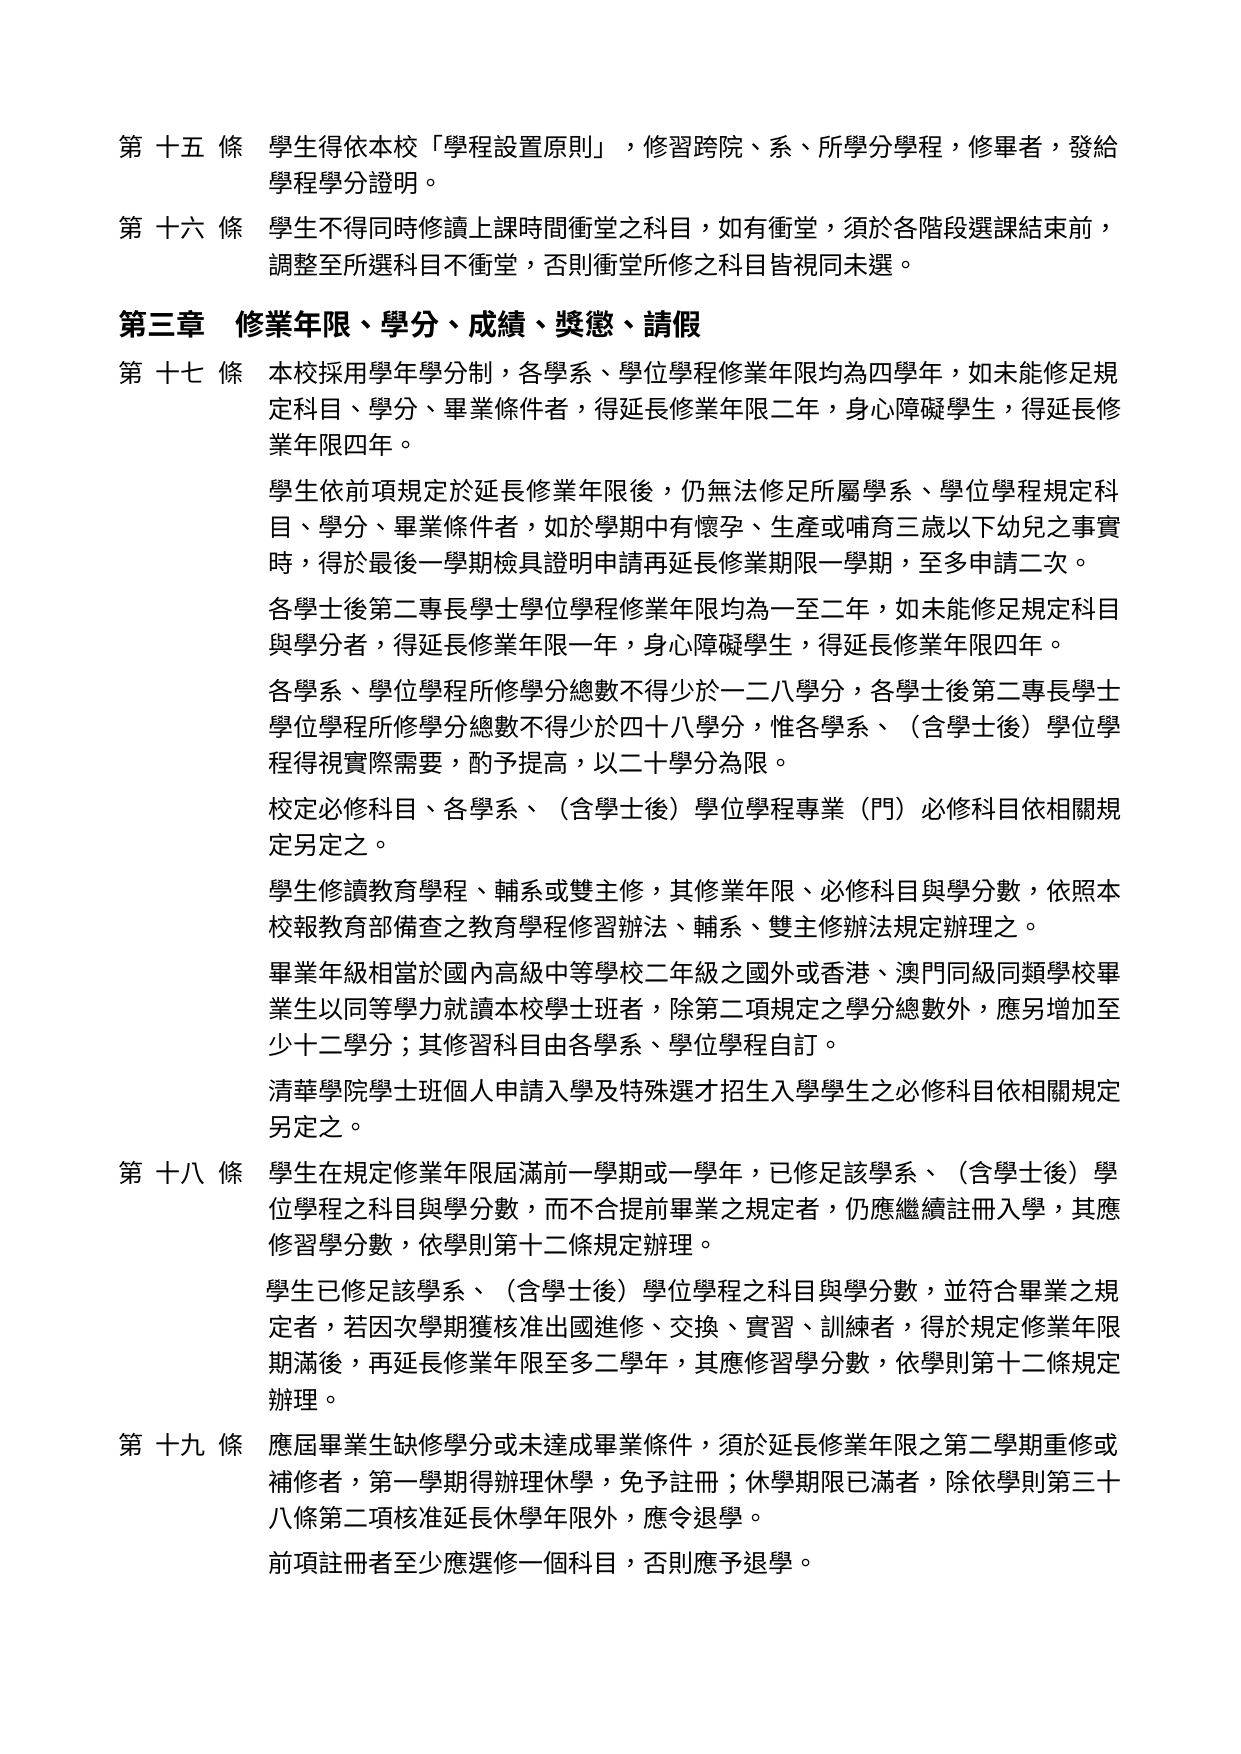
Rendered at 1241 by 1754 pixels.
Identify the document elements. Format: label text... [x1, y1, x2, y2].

text 第 十七 條 本校採用學年學分制，各學系、學位學程修業年限均為四學年，如未能修足規定科目、學分、畢業條件者，得延長修業年限二年，身心障礙學生，得延長修業年限四年。 [118, 353, 1122, 462]
text 清華學院學士班個人申請入學及特殊選才招生入學學生之必修科目依相關規定另定之。 [268, 1071, 1122, 1144]
text 第三章 修業年限、學分、成績、獎懲、請假 [118, 281, 1122, 344]
text 學生已修足該學系、（含學士後）學位學程之科目與學分數，並符合畢業之規定者，若因次學期獲核准出國進修、交換、實習、訓練者，得於規定修業年限期滿後，再延長修業年限至多二學年，其應修習學分數，依學則第十二條規定辦理。 [266, 1271, 1122, 1416]
text 畢業年級相當於國內高級中等學校二年級之國外或香港、澳門同級同類學校畢業生以同等學力就讀本校學士班者，除第二項規定之學分總數外，應另增加至少十二學分；其修習科目由各學系、學位學程自訂。 [268, 953, 1122, 1062]
text 學生修讀教育學程、輔系或雙主修，其修業年限、必修科目與學分數，依照本校報教育部備查之教育學程修習辦法、輔系、雙主修辦法規定辦理之。 [268, 871, 1122, 944]
text 學生依前項規定於延長修業年限後，仍無法修足所屬學系、學位學程規定科目、學分、畢業條件者，如於學期中有懷孕、生產或哺育三歳以下幼兒之事實時，得於最後一學期檢具證明申請再延長修業期限一學期，至多申請二次。 [268, 471, 1122, 580]
text 校定必修科目、各學系、（含學士後）學位學程專業（門）必修科目依相關規定另定之。 [268, 789, 1122, 862]
text 第 十五 條 學生得依本校「學程設置原則」，修習跨院、系、所學分學程，修畢者，發給學程學分證明。 [118, 127, 1122, 199]
text 第 十八 條 學生在規定修業年限屆滿前一學期或一學年，已修足該學系、（含學士後）學位學程之科目與學分數，而不合提前畢業之規定者，仍應繼續註冊入學，其應修習學分數，依學則第十二條規定辦理。 [118, 1153, 1122, 1262]
text 第 十六 條 學生不得同時修讀上課時間衝堂之科目，如有衝堂，須於各階段選課結束前，調整至所選科目不衝堂，否則衝堂所修之科目皆視同未選。 [118, 209, 1122, 281]
text 各學士後第二專長學士學位學程修業年限均為一至二年，如未能修足規定科目與學分者，得延長修業年限一年，身心障礙學生，得延長修業年限四年。 [268, 589, 1122, 662]
text 前項註冊者至少應選修一個科目，否則應予退學。 [268, 1544, 1122, 1580]
text 第 十九 條 應屆畢業生缺修學分或未達成畢業條件，須於延長修業年限之第二學期重修或補修者，第一學期得辦理休學，免予註冊；休學期限已滿者，除依學則第三十八條第二項核准延長休學年限外，應令退學。 [118, 1426, 1122, 1534]
text 各學系、學位學程所修學分總數不得少於一二八學分，各學士後第二專長學士學位學程所修學分總數不得少於四十八學分，惟各學系、（含學士後）學位學程得視實際需要，酌予提高，以二十學分為限。 [268, 671, 1122, 780]
